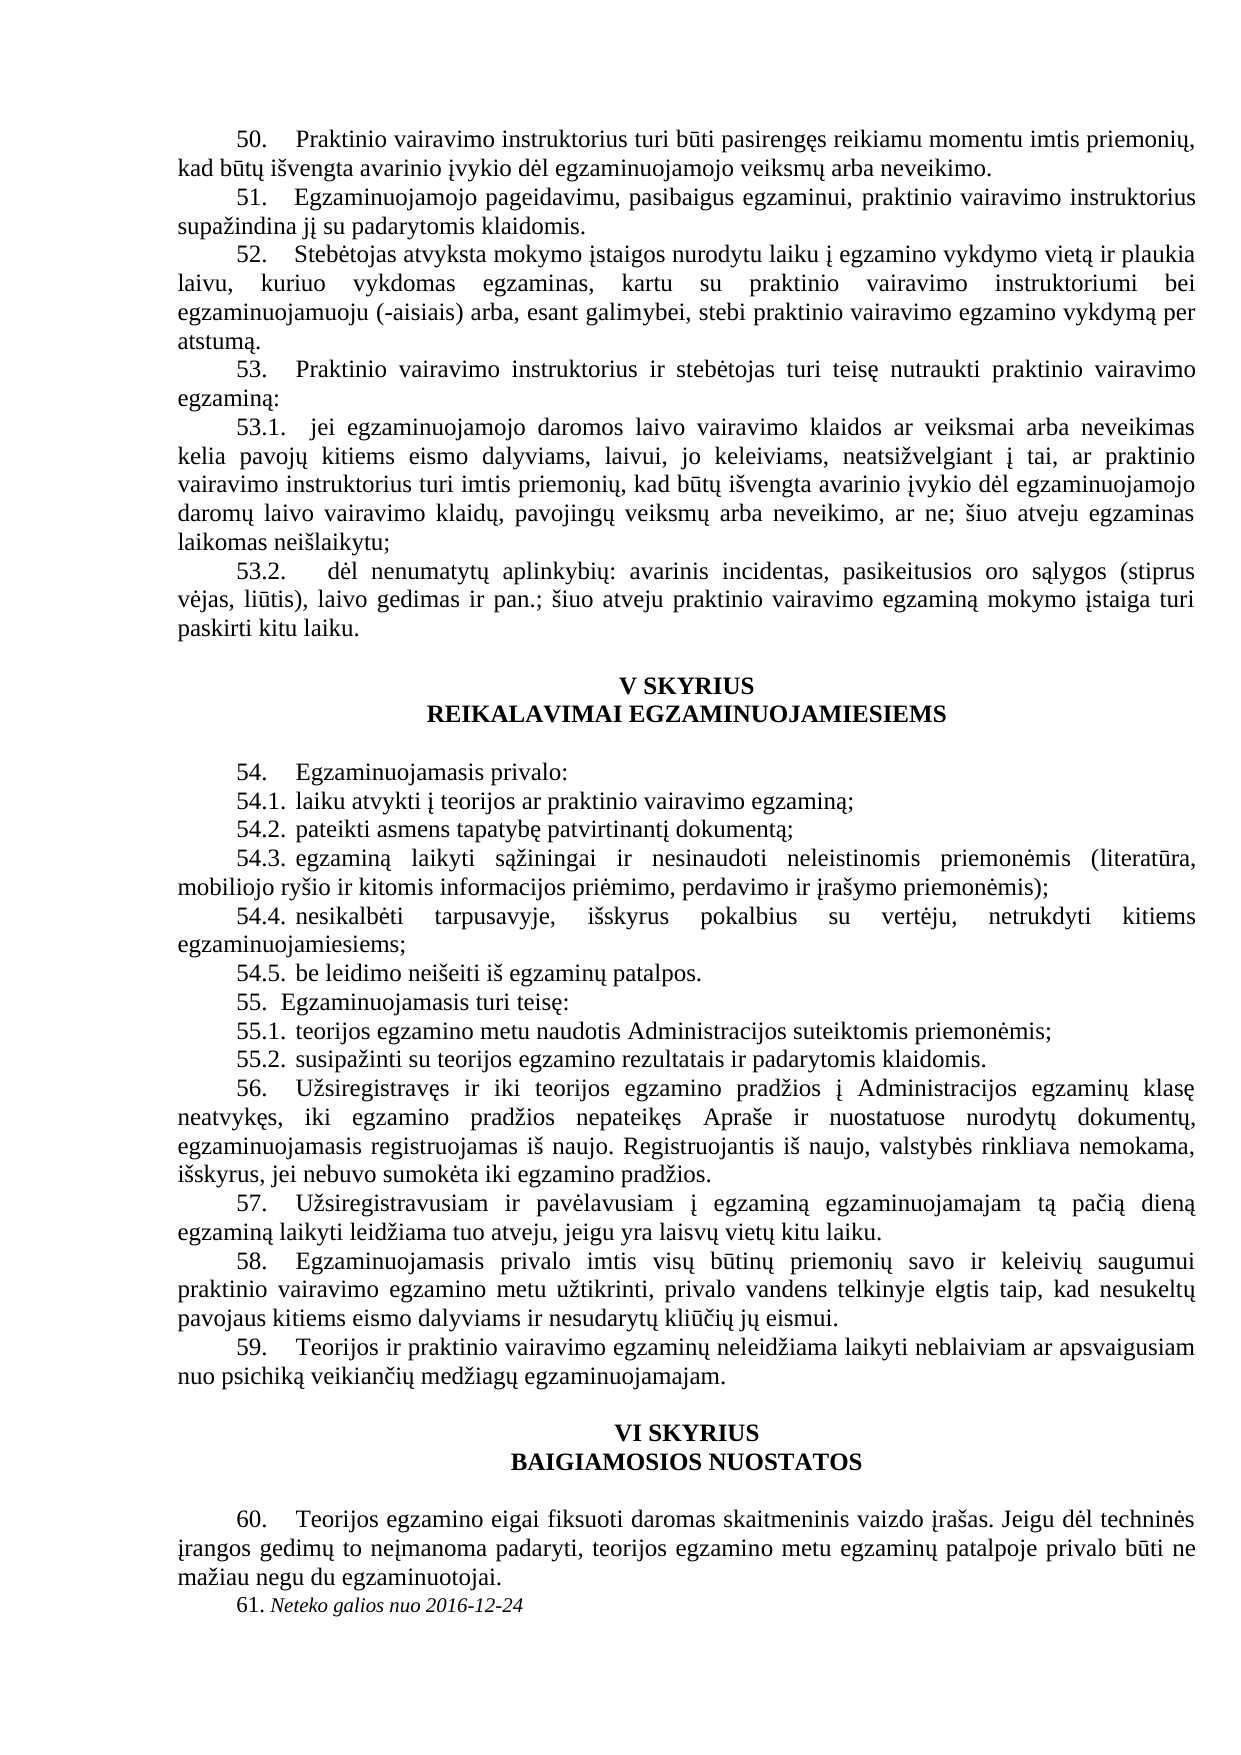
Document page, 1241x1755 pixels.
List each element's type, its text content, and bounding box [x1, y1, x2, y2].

text 60. Teorijos egzamino eigai fiksuoti daromas skaitmeninis vaizdo įrašas. Jeigu dėl techninės įrangos gedimų to neįmanoma padaryti, teorijos egzamino metu egzaminų patalpoje privalo būti ne mažiau negu du egzaminuotojai. [177, 1504, 1196, 1591]
text 59. Teorijos ir praktinio vairavimo egzaminų neleidžiama laikyti neblaiviam ar apsvaigusiam nuo psichiką veikiančių medžiagų egzaminuojamajam. [177, 1332, 1196, 1389]
text 56. Užsiregistravęs ir iki teorijos egzamino pradžios į Administracijos egzaminų klasę neatvykęs, iki egzamino pradžios nepateikęs Apraše ir nuostatuose nurodytų dokumentų, egzaminuojamasis registruojamas iš naujo. Registruojantis iš naujo, valstybės rinkliava nemokama, išskyrus, jei nebuvo sumokėta iki egzamino pradžios. [177, 1073, 1196, 1188]
text REIKALAVIMAI EGZAMINUOJAMIESIEMS [177, 699, 1196, 728]
text 54.5. be leidimo neišeiti iš egzaminų patalpos. [177, 958, 1196, 987]
text 50. Praktinio vairavimo instruktorius turi būti pasirengęs reikiamu momentu imtis priemonių, kad būtų išvengta avarinio įvykio dėl egzaminuojamojo veiksmų arba neveikimo. [177, 124, 1196, 182]
text 53.1. jei egzaminuojamojo daromos laivo vairavimo klaidos ar veiksmai arba neveikimas kelia pavojų kitiems eismo dalyviams, laivui, jo keleiviams, neatsižvelgiant į tai, ar praktinio vairavimo instruktorius turi imtis priemonių, kad būtų išvengta avarinio įvykio dėl egzaminuojamojo daromų laivo vairavimo klaidų, pavojingų veiksmų arba neveikimo, ar ne; šiuo atveju egzaminas laikomas neišlaikytu; [177, 412, 1196, 556]
text 55.2. susipažinti su teorijos egzamino rezultatais ir padarytomis klaidomis. [177, 1044, 1196, 1073]
text 55.1. teorijos egzamino metu naudotis Administracijos suteiktomis priemonėmis; [177, 1016, 1196, 1044]
text 55. Egzaminuojamasis turi teisę: [177, 987, 1196, 1016]
text 54.4. nesikalbėti tarpusavyje, išskyrus pokalbius su vertėju, netrukdyti kitiems egzaminuojamiesiems; [177, 901, 1196, 958]
text V SKYRIUS [177, 671, 1196, 699]
text 53.2. dėl nenumatytų aplinkybių: avarinis incidentas, pasikeitusios oro sąlygos (stiprus vėjas, liūtis), laivo gedimas ir pan.; šiuo atveju praktinio vairavimo egzaminą mokymo įstaiga turi paskirti kitu laiku. [177, 556, 1196, 642]
text 51. Egzaminuojamojo pageidavimu, pasibaigus egzaminui, praktinio vairavimo instruktorius supažindina jį su padarytomis klaidomis. [177, 182, 1196, 239]
text 54.3. egzaminą laikyti sąžiningai ir nesinaudoti neleistinomis priemonėmis (literatūra, mobiliojo ryšio ir kitomis informacijos priėmimo, perdavimo ir įrašymo priemonėmis); [177, 843, 1196, 901]
text 57. Užsiregistravusiam ir pavėlavusiam į egzaminą egzaminuojamajam tą pačią dieną egzaminą laikyti leidžiama tuo atveju, jeigu yra laisvų vietų kitu laiku. [177, 1188, 1196, 1246]
text 61. Neteko galios nuo 2016-12-24 [177, 1591, 1196, 1617]
text 54.1. laiku atvykti į teorijos ar praktinio vairavimo egzaminą; [177, 786, 1196, 814]
text BAIGIAMOSIOS NUOSTATOS [177, 1447, 1196, 1476]
text 54.2. pateikti asmens tapatybę patvirtinantį dokumentą; [177, 814, 1196, 843]
text 58. Egzaminuojamasis privalo imtis visų būtinų priemonių savo ir keleivių saugumui praktinio vairavimo egzamino metu užtikrinti, privalo vandens telkinyje elgtis taip, kad nesukeltų pavojaus kitiems eismo dalyviams ir nesudarytų kliūčių jų eismui. [177, 1246, 1196, 1332]
text 52. Stebėtojas atvyksta mokymo įstaigos nurodytu laiku į egzamino vykdymo vietą ir plaukia laivu, kuriuo vykdomas egzaminas, kartu su praktinio vairavimo instruktoriumi bei egzaminuojamuoju (-aisiais) arba, esant galimybei, stebi praktinio vairavimo egzamino vykdymą per atstumą. [177, 239, 1196, 354]
text 53. Praktinio vairavimo instruktorius ir stebėtojas turi teisę nutraukti praktinio vairavimo egzaminą: [177, 354, 1196, 412]
text 54. Egzaminuojamasis privalo: [177, 757, 1196, 786]
text VI SKYRIUS [177, 1418, 1196, 1447]
